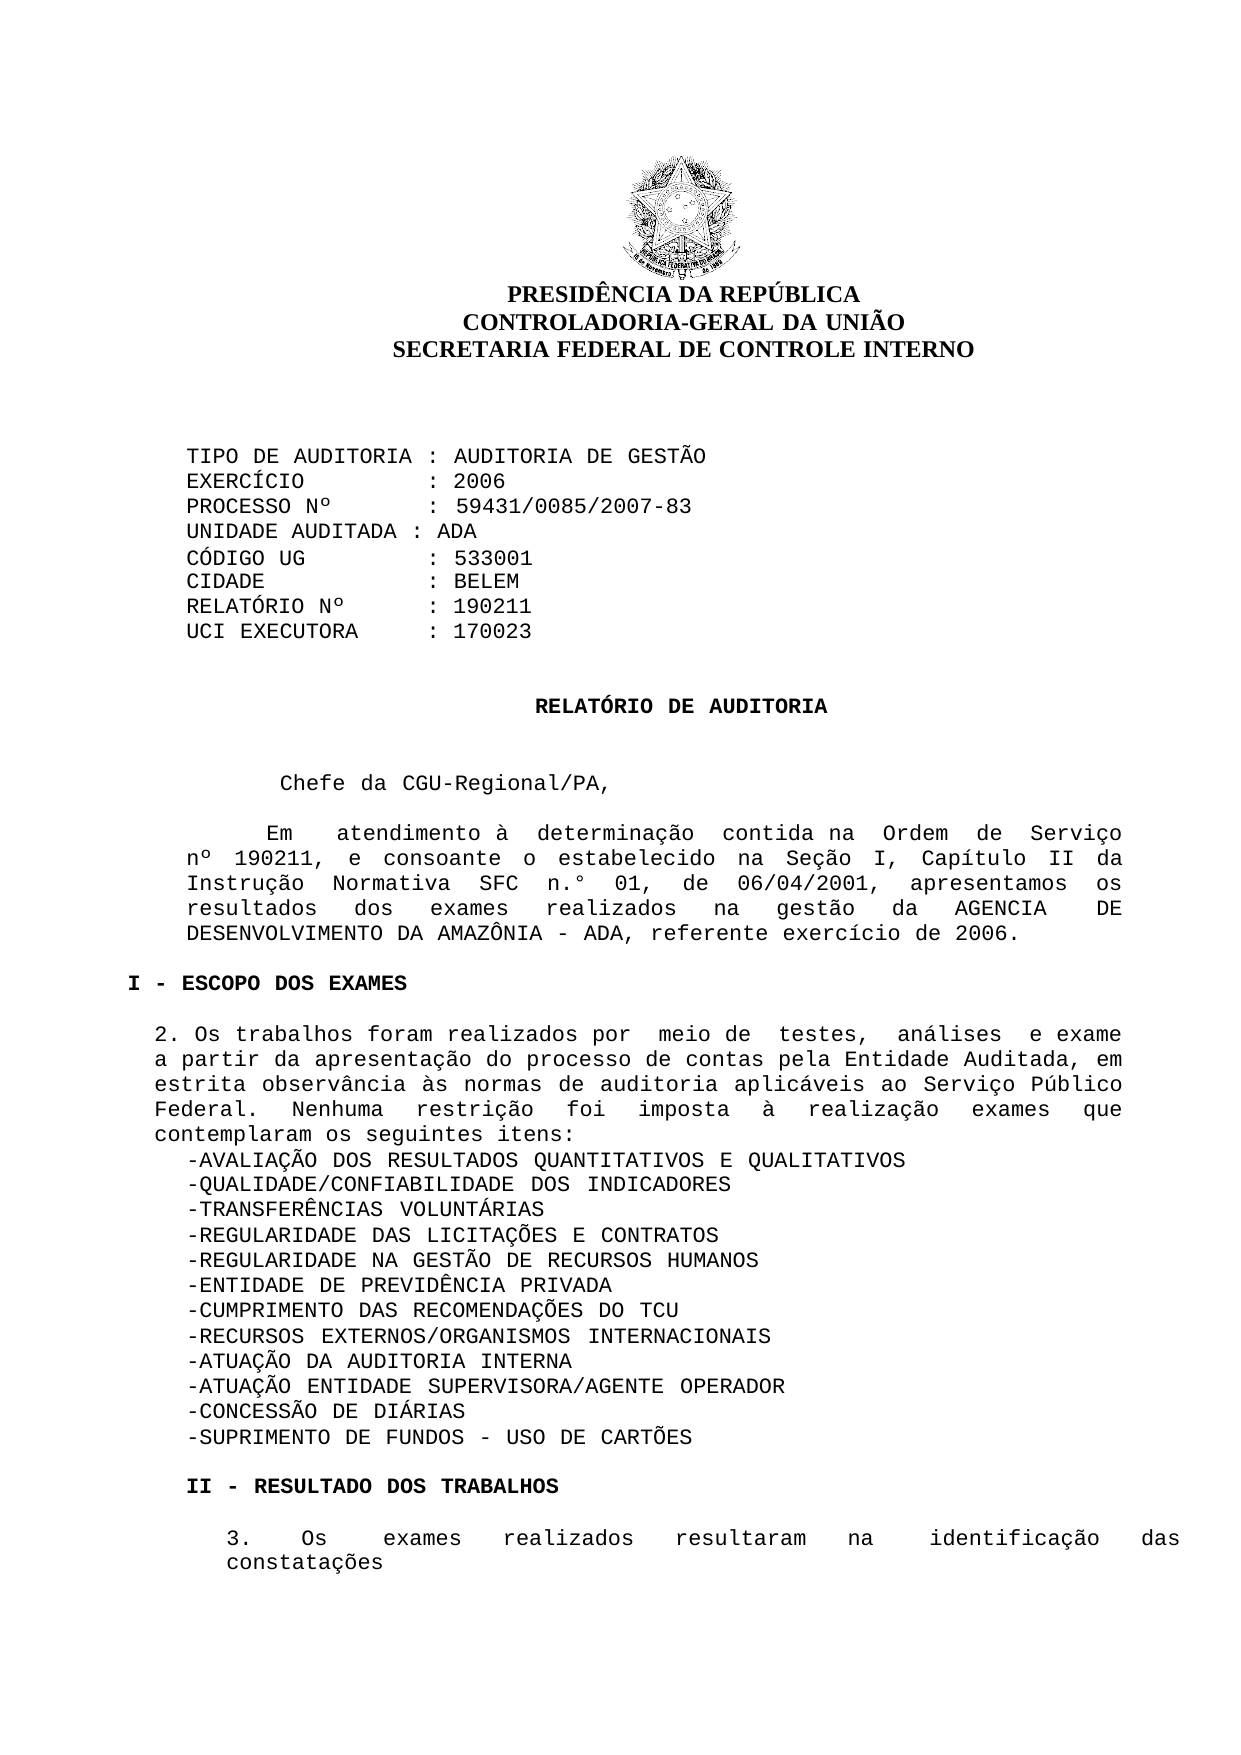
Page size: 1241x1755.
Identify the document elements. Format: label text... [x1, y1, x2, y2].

subtitle RELATÓRIO DE AUDITORIA [182, 696, 1180, 720]
text -QUALIDADE/CONFIABILIDADE DOS INDICADORES [186, 1173, 1180, 1198]
text CÓDIGO UG : 533001 [186, 545, 1180, 570]
list Os exames realizados resultaram na identificação das constatações [226, 1527, 1180, 1576]
list - ESCOPO DOS EXAMES [127, 972, 1180, 997]
text Em atendimento à determinação contida na Ordem de Serviço nº 190211, e consoante o estabelecido na Seção I, Capítulo II da Instrução Normativa SFC n.° 01, de 06/04/2001, apresentamos os resultados dos exames realizados na gestão da AGENCIA DE DESENVOLVIMENTO DA AMAZÔNIA - ADA, referente exercício de 2006. [186, 822, 1123, 947]
text PRESIDÊNCIA DA REPÚBLICA CONTROLADORIA-GERAL DA UNIÃO [461, 280, 906, 336]
text Chefe da CGU-Regional/PA, [279, 772, 1180, 797]
text -REGULARIDADE DAS LICITAÇÕES E CONTRATOS [186, 1224, 1180, 1248]
list Os trabalhos foram realizados por meio de testes, análises e exame a partir da apresentação do processo de contas pela Entidade Auditada, em estrita observância às normas de auditoria aplicáveis ao Serviço Público Federal. Nenhuma restrição foi imposta à realização exames que contemplaram os seguintes itens: [154, 1023, 1123, 1148]
text -RECURSOS EXTERNOS/ORGANISMOS INTERNACIONAIS [186, 1325, 1180, 1349]
text -CUMPRIMENTO DAS RECOMENDAÇÕES DO TCU [186, 1299, 1180, 1324]
text -SUPRIMENTO DE FUNDOS - USO DE CARTÕES [186, 1426, 1180, 1451]
text PROCESSO Nº : 59431/0085/2007-83 UNIDADE AUDITADA : ADA [186, 495, 695, 545]
text -REGULARIDADE NA GESTÃO DE RECURSOS HUMANOS [186, 1249, 1180, 1274]
text -ATUAÇÃO ENTIDADE SUPERVISORA/AGENTE OPERADOR [186, 1375, 1180, 1400]
text CIDADE : BELEM [186, 571, 1180, 595]
text -TRANSFERÊNCIAS VOLUNTÁRIAS [186, 1198, 1180, 1223]
text -AVALIAÇÃO DOS RESULTADOS QUANTITATIVOS E QUALITATIVOS [186, 1148, 1180, 1173]
list - RESULTADO DOS TRABALHOS [186, 1476, 1180, 1501]
text -ENTIDADE DE PREVIDÊNCIA PRIVADA [186, 1274, 1180, 1299]
text -CONCESSÃO DE DIÁRIAS [186, 1401, 1180, 1425]
text -ATUAÇÃO DA AUDITORIA INTERNA [186, 1350, 1180, 1375]
text RELATÓRIO Nº : 190211 UCI EXECUTORA : 170023 [186, 596, 534, 646]
text TIPO DE AUDITORIA : AUDITORIA DE GESTÃO EXERCÍCIO : 2006 [186, 445, 708, 495]
text SECRETARIA FEDERAL DE CONTROLE INTERNO [187, 336, 1180, 363]
